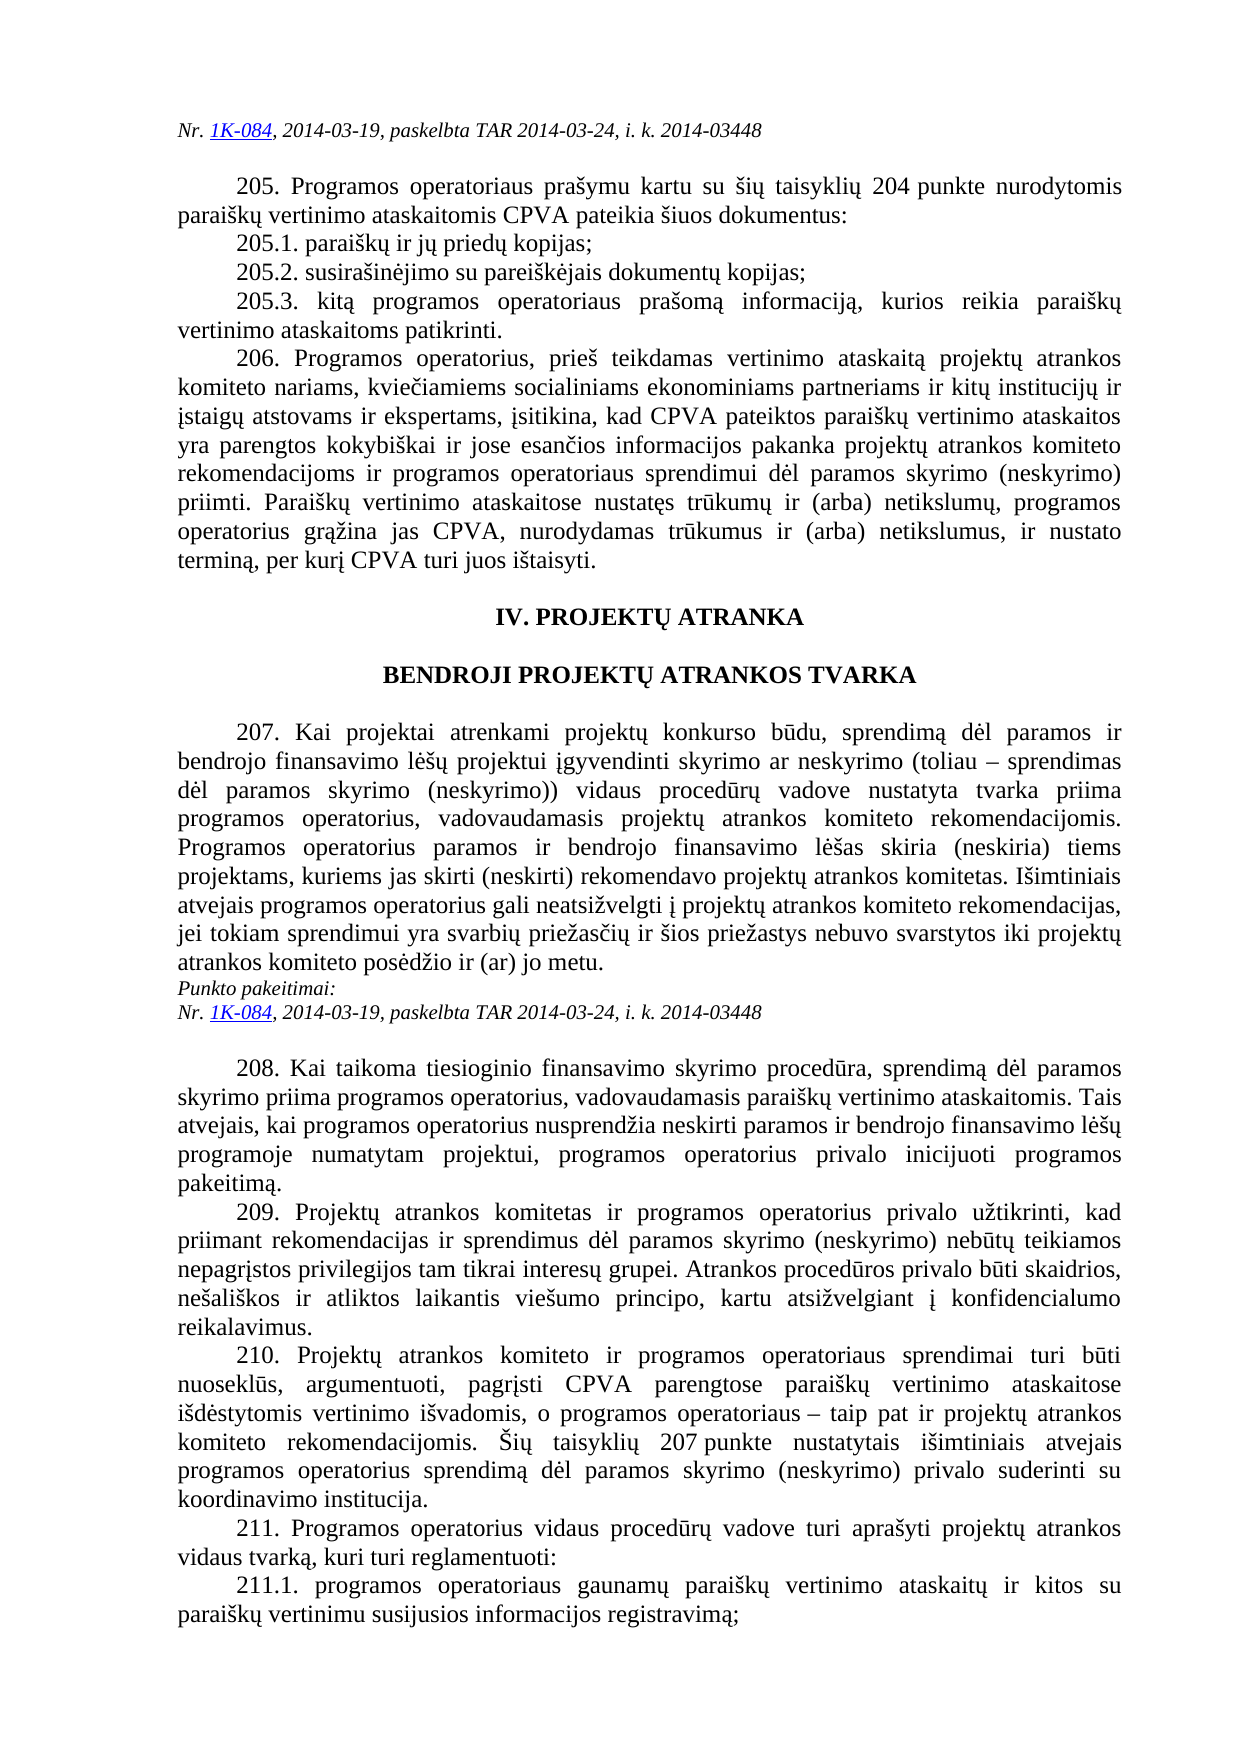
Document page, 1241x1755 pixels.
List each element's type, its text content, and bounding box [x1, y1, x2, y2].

text Punkto pakeitimai: [177, 976, 1122, 1000]
text Nr. 1K-084, 2014-03-19, paskelbta TAR 2014-03-24, i. k. 2014-03448 [177, 1000, 1122, 1024]
text 205.2. susirašinėjimo su pareiškėjais dokumentų kopijas; [177, 257, 1122, 286]
text Nr. 1K-084, 2014-03-19, paskelbta TAR 2014-03-24, i. k. 2014-03448 [177, 118, 1122, 142]
text 205. Programos operatoriaus prašymu kartu su šių taisyklių 204 punkte nurodytomis paraiškų vertinimo ataskaitomis CPVA pateikia šiuos dokumentus: [177, 171, 1122, 228]
text 209. Projektų atrankos komitetas ir programos operatorius privalo užtikrinti, kad priimant rekomendacijas ir sprendimus dėl paramos skyrimo (neskyrimo) nebūtų teikiamos nepagrįstos privilegijos tam tikrai interesų grupei. Atrankos procedūros privalo būti skaidrios, nešališkos ir atliktos laikantis viešumo principo, kartu atsižvelgiant į konfidencialumo reikalavimus. [177, 1197, 1122, 1340]
text IV. PROJEKTŲ ATRANKA [177, 602, 1122, 631]
text 205.1. paraiškų ir jų priedų kopijas; [177, 228, 1122, 257]
text 208. Kai taikoma tiesioginio finansavimo skyrimo procedūra, sprendimą dėl paramos skyrimo priima programos operatorius, vadovaudamasis paraiškų vertinimo ataskaitomis. Tais atvejais, kai programos operatorius nusprendžia neskirti paramos ir bendrojo finansavimo lėšų programoje numatytam projektui, programos operatorius privalo inicijuoti programos pakeitimą. [177, 1053, 1122, 1197]
text 210. Projektų atrankos komiteto ir programos operatoriaus sprendimai turi būti nuoseklūs, argumentuoti, pagrįsti CPVA parengtose paraiškų vertinimo ataskaitose išdėstytomis vertinimo išvadomis, o programos operatoriaus – taip pat ir projektų atrankos komiteto rekomendacijomis. Šių taisyklių 207 punkte nustatytais išimtiniais atvejais programos operatorius sprendimą dėl paramos skyrimo (neskyrimo) privalo suderinti su koordinavimo institucija. [177, 1340, 1122, 1513]
text 205.3. kitą programos operatoriaus prašomą informaciją, kurios reikia paraiškų vertinimo ataskaitoms patikrinti. [177, 286, 1122, 343]
text 206. Programos operatorius, prieš teikdamas vertinimo ataskaitą projektų atrankos komiteto nariams, kviečiamiems socialiniams ekonominiams partneriams ir kitų institucijų ir įstaigų atstovams ir ekspertams, įsitikina, kad CPVA pateiktos paraiškų vertinimo ataskaitos yra parengtos kokybiškai ir jose esančios informacijos pakanka projektų atrankos komiteto rekomendacijoms ir programos operatoriaus sprendimui dėl paramos skyrimo (neskyrimo) priimti. Paraiškų vertinimo ataskaitose nustatęs trūkumų ir (arba) netikslumų, programos operatorius grąžina jas CPVA, nurodydamas trūkumus ir (arba) netikslumus, ir nustato terminą, per kurį CPVA turi juos ištaisyti. [177, 343, 1122, 573]
text BENDROJI PROJEKTŲ ATRANKOS TVARKA [177, 660, 1122, 688]
text 211. Programos operatorius vidaus procedūrų vadove turi aprašyti projektų atrankos vidaus tvarką, kuri turi reglamentuoti: [177, 1513, 1122, 1570]
text 207. Kai projektai atrenkami projektų konkurso būdu, sprendimą dėl paramos ir bendrojo finansavimo lėšų projektui įgyvendinti skyrimo ar neskyrimo (toliau – sprendimas dėl paramos skyrimo (neskyrimo)) vidaus procedūrų vadove nustatyta tvarka priima programos operatorius, vadovaudamasis projektų atrankos komiteto rekomendacijomis. Programos operatorius paramos ir bendrojo finansavimo lėšas skiria (neskiria) tiems projektams, kuriems jas skirti (neskirti) rekomendavo projektų atrankos komitetas. Išimtiniais atvejais programos operatorius gali neatsižvelgti į projektų atrankos komiteto rekomendacijas, jei tokiam sprendimui yra svarbių priežasčių ir šios priežastys nebuvo svarstytos iki projektų atrankos komiteto posėdžio ir (ar) jo metu. [177, 717, 1122, 976]
text 211.1. programos operatoriaus gaunamų paraiškų vertinimo ataskaitų ir kitos su paraiškų vertinimu susijusios informacijos registravimą; [177, 1570, 1122, 1628]
